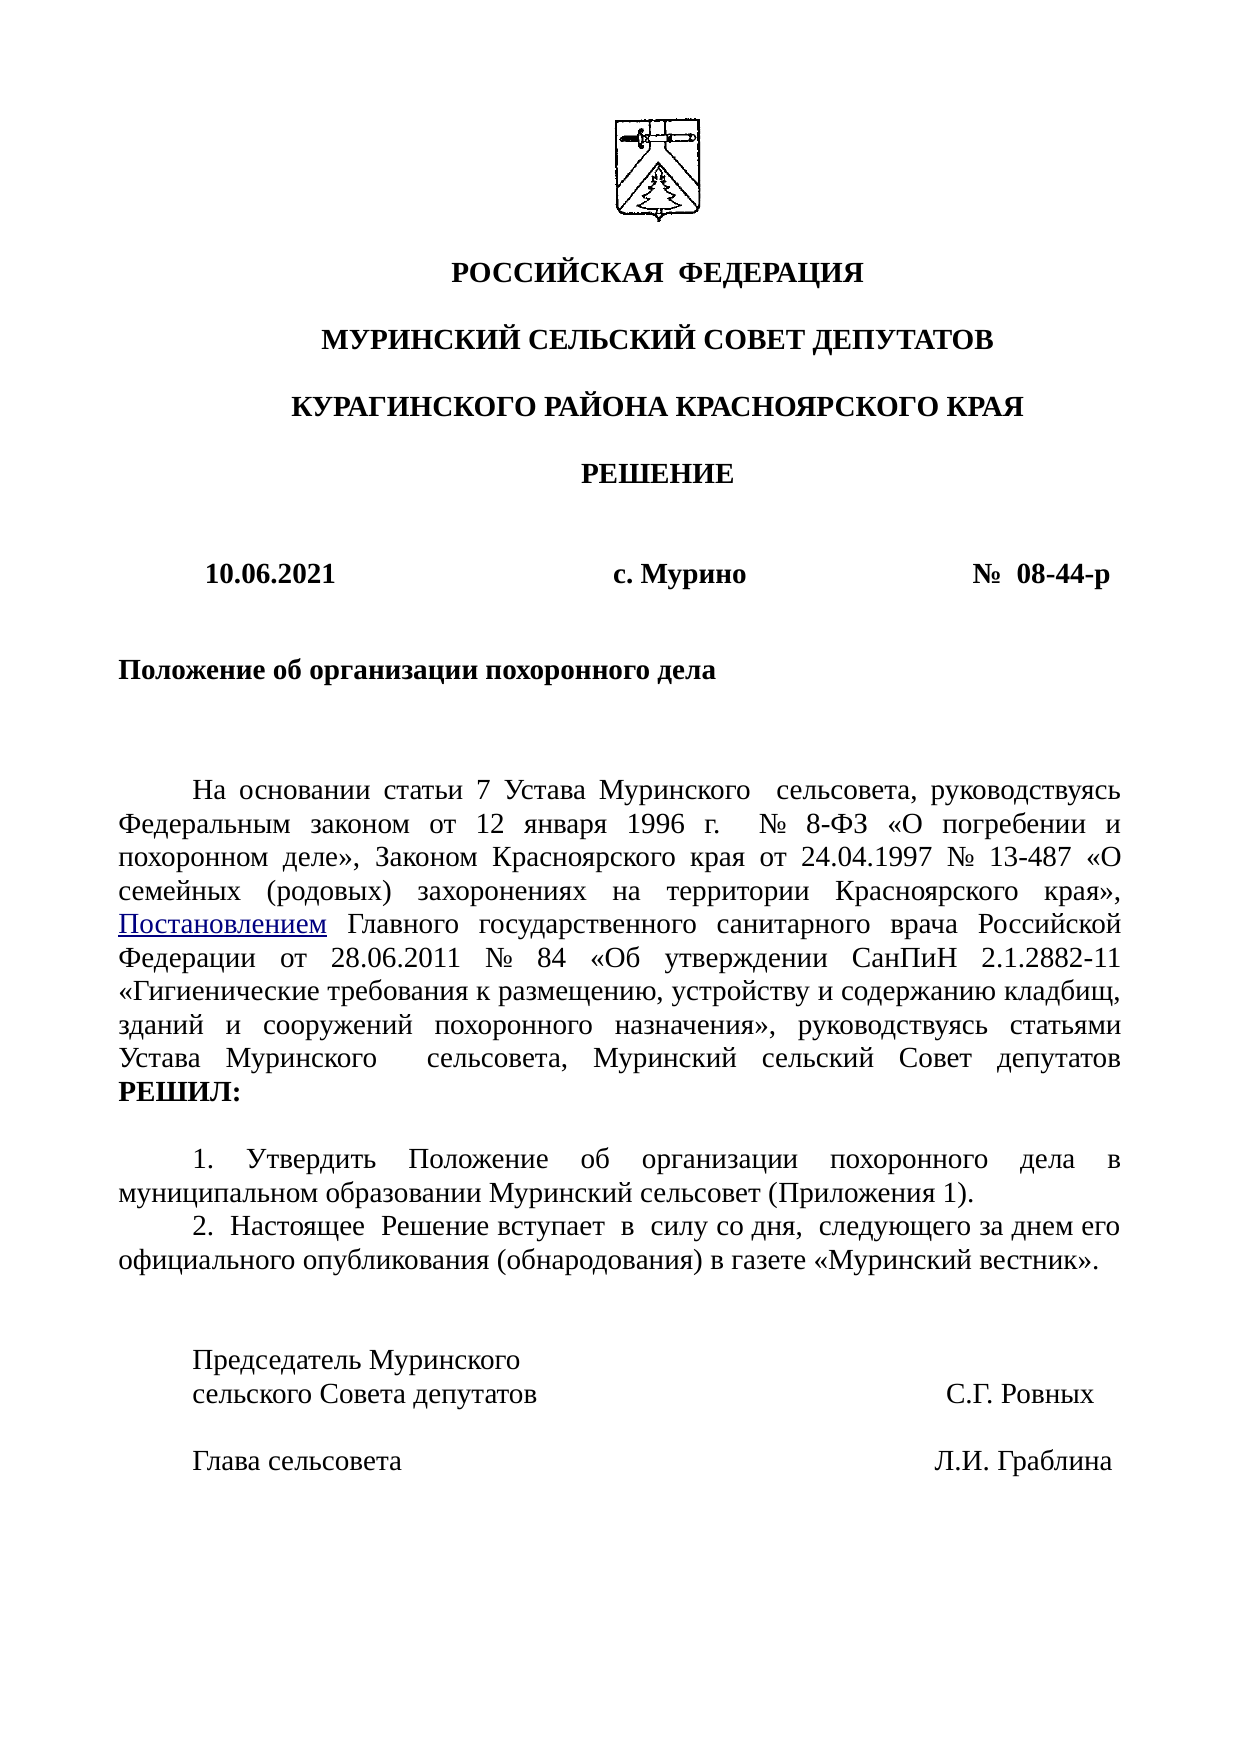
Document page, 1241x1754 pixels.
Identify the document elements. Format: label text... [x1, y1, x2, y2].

text На основании статьи 7 Устава Муринского сельсовета, руководствуясь Федеральным законом от 12 января 1996 г. № 8-ФЗ «О погребении и похоронном деле», Законом Красноярского края от 24.04.1997 № 13-487 «О семейных (родовых) захоронениях на территории Красноярского края», Постановлением Главного государственного санитарного врача Российской Федерации от 28.06.2011 № 84 «Об утверждении СанПиН 2.1.2882-11 «Гигиенические требования к размещению, устройству и содержанию кладбищ, зданий и сооружений похоронного назначения», руководствуясь статьями Устава Муринского сельсовета, Муринский сельский Совет депутатов РЕШИЛ: [118, 772, 1122, 1108]
text 1. Утвердить Положение об организации похоронного дела в муниципальном образовании Муринский сельсовет (Приложения 1). [118, 1141, 1122, 1208]
text РОССИЙСКАЯ ФЕДЕРАЦИЯ [118, 255, 1122, 288]
text Председатель Муринского [118, 1342, 1122, 1376]
text РЕШЕНИЕ [118, 456, 1122, 489]
text МУРИНСКИЙ СЕЛЬСКИЙ СОВЕТ ДЕПУТАТОВ [118, 322, 1122, 355]
text 10.06.2021 с. Мурино № 08-44-р [118, 557, 1122, 590]
text Глава сельсовета Л.И. Граблина [118, 1443, 1122, 1477]
text 2. Настоящее Решение вступает в силу со дня, следующего за днем его официального опубликования (обнародования) в газете «Муринский вестник». [118, 1208, 1122, 1275]
text КУРАГИНСКОГО РАЙОНА КРАСНОЯРСКОГО КРАЯ [118, 389, 1122, 422]
subtitle Положение об организации похоронного дела [118, 652, 1122, 686]
text сельского Совета депутатов С.Г. Ровных [118, 1376, 1122, 1409]
